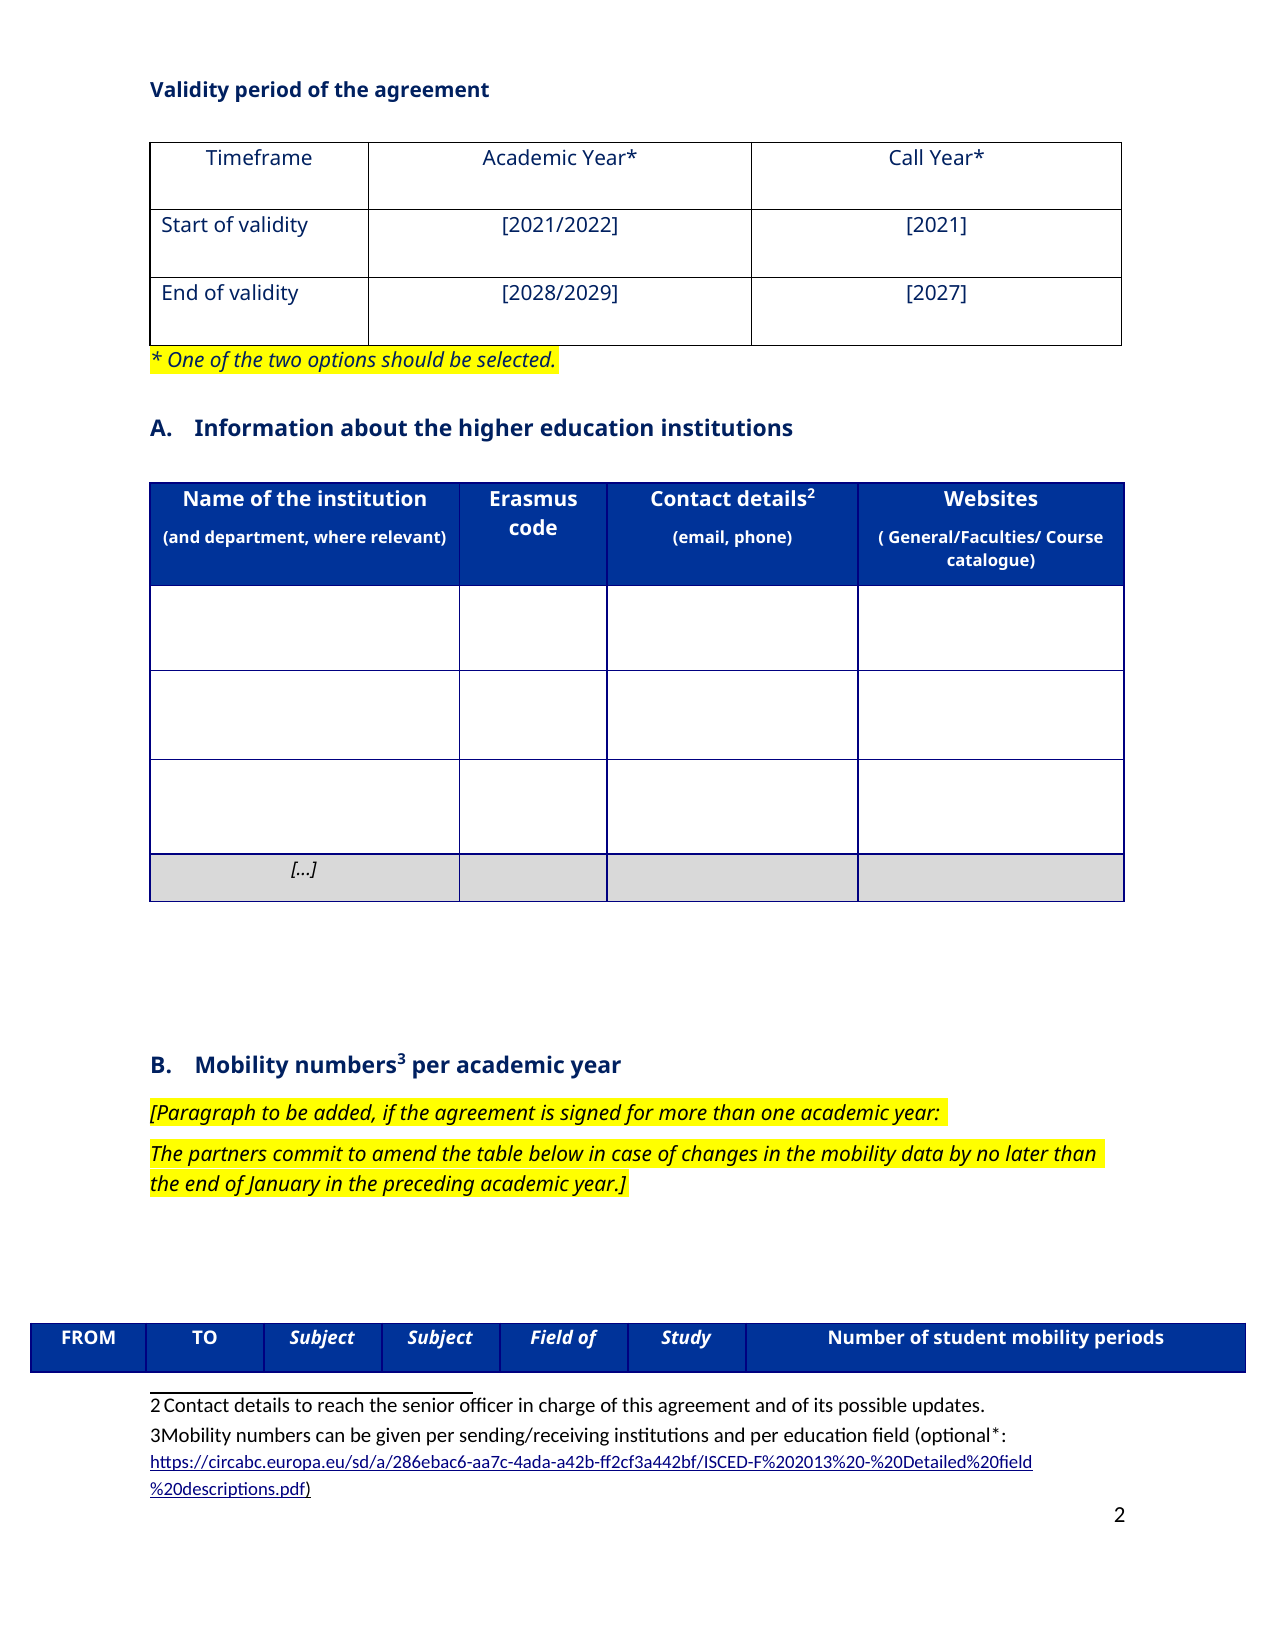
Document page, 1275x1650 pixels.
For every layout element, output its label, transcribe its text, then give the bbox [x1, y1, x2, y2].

table_cell [2027] [752, 278, 1121, 344]
table_header Name of the institution (and department, where relevant) [151, 484, 459, 585]
table_cell End of validity [151, 278, 368, 344]
table_header Academic Year* [369, 143, 751, 209]
table_header Websites ( General/Faculties/ Course catalogue) [859, 484, 1123, 585]
table_cell [2021/2022] [369, 210, 751, 277]
table_cell [608, 586, 857, 669]
text Mobility numbers can be given per sending/receiving institutions and per education field (optional*: https://circabc.europa.eu/sd/a/286ebac6-aa7c-4ada-a42b-ff2cf3a442bf/ISCED-F%202013%20-%20Detailed%20field%20descriptions.pdf) [150, 1422, 1125, 1500]
table_cell [608, 671, 857, 759]
table_header Subject [383, 1324, 499, 1371]
table_header Timeframe [151, 143, 368, 209]
table_cell Start of validity [151, 210, 368, 277]
table_cell [859, 760, 1123, 853]
table_cell [608, 855, 857, 901]
table_header Call Year* [752, 143, 1121, 209]
table_header Number of student mobility periods [747, 1324, 1245, 1371]
table_cell [460, 586, 606, 669]
table_header Contact details (email, phone) [608, 484, 857, 585]
table_cell [859, 586, 1123, 669]
table_cell [460, 671, 606, 759]
table_cell [2028/2029] [369, 278, 751, 344]
table_header TO [147, 1324, 263, 1371]
table_cell [151, 586, 459, 669]
text The partners commit to amend the table below in case of changes in the mobility data by no later than the end of January in the preceding academic year.] [150, 1139, 1125, 1197]
table_cell [151, 760, 459, 853]
table_header Subject [265, 1324, 381, 1371]
text A. Information about the higher education institutions [150, 412, 1125, 444]
table_header Study [629, 1324, 745, 1371]
text Validity period of the agreement [150, 75, 1125, 103]
table_cell [460, 760, 606, 853]
text * One of the two options should be selected. [150, 346, 1125, 374]
table_header Erasmus code [460, 484, 606, 585]
text B. Mobility numbers per academic year [150, 1049, 1125, 1080]
text [Paragraph to be added, if the agreement is signed for more than one academic year: [150, 1098, 1125, 1126]
table_cell [859, 855, 1123, 901]
table_header Field of [501, 1324, 627, 1371]
table_cell [608, 760, 857, 853]
table_cell [...] [151, 855, 459, 901]
table_header FROM [32, 1324, 145, 1371]
table_cell [151, 671, 459, 759]
table_cell [2021] [752, 210, 1121, 277]
table_cell [859, 671, 1123, 759]
table_cell [460, 855, 606, 901]
